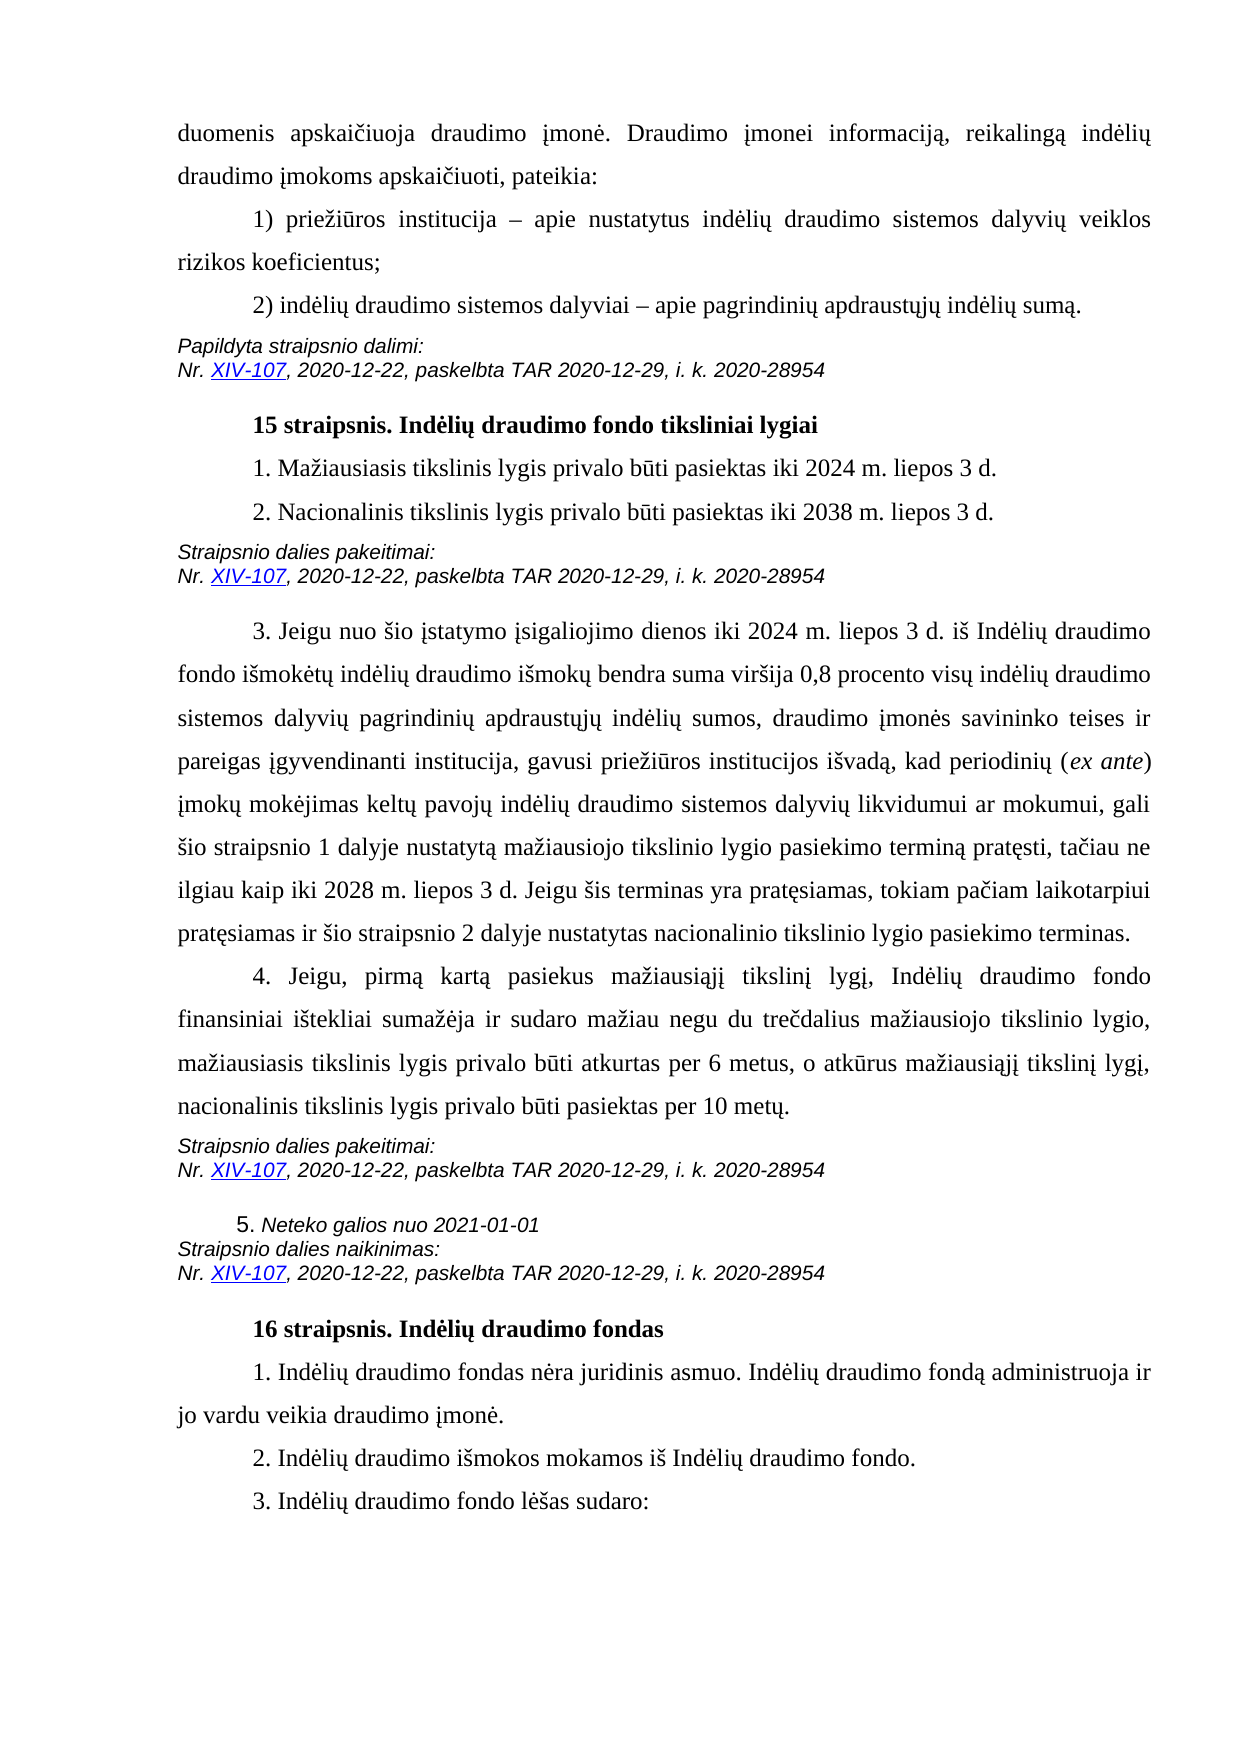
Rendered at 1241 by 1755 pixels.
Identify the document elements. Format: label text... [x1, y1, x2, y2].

text Nr. XIV-107, 2020-12-22, paskelbta TAR 2020-12-29, i. k. 2020-28954 [177, 1261, 1152, 1285]
text 2. Indėlių draudimo išmokos mokamos iš Indėlių draudimo fondo. [177, 1443, 1152, 1472]
text Straipsnio dalies pakeitimai: [177, 1134, 1152, 1158]
text 1) priežiūros institucija – apie nustatytus indėlių draudimo sistemos dalyvių veiklos rizikos koeficientus; [177, 204, 1152, 276]
text 2. Nacionalinis tikslinis lygis privalo būti pasiektas iki 2038 m. liepos 3 d. [177, 497, 1152, 525]
text 2) indėlių draudimo sistemos dalyviai – apie pagrindinių apdraustųjų indėlių sumą. [177, 291, 1152, 319]
text Straipsnio dalies naikinimas: [177, 1237, 1152, 1261]
text 5. Neteko galios nuo 2021-01-01 [177, 1211, 1152, 1237]
text 1. Indėlių draudimo fondas nėra juridinis asmuo. Indėlių draudimo fondą administruoja ir jo vardu veikia draudimo įmonė. [177, 1357, 1152, 1429]
text Nr. XIV-107, 2020-12-22, paskelbta TAR 2020-12-29, i. k. 2020-28954 [177, 358, 1152, 382]
text Nr. XIV-107, 2020-12-22, paskelbta TAR 2020-12-29, i. k. 2020-28954 [177, 1158, 1152, 1182]
text 1. Mažiausiasis tikslinis lygis privalo būti pasiektas iki 2024 m. liepos 3 d. [177, 453, 1152, 482]
text Straipsnio dalies pakeitimai: [177, 540, 1152, 564]
text Nr. XIV-107, 2020-12-22, paskelbta TAR 2020-12-29, i. k. 2020-28954 [177, 564, 1152, 588]
text 16 straipsnis. Indėlių draudimo fondas [177, 1314, 1152, 1342]
text 3. Jeigu nuo šio įstatymo įsigaliojimo dienos iki 2024 m. liepos 3 d. iš Indėlių draudimo fondo išmokėtų indėlių draudimo išmokų bendra suma viršija 0,8 procento visų indėlių draudimo sistemos dalyvių pagrindinių apdraustųjų indėlių sumos, draudimo įmonės savininko teises ir pareigas įgyvendinanti institucija, gavusi priežiūros institucijos išvadą, kad periodinių (ex ante) įmokų mokėjimas keltų pavojų indėlių draudimo sistemos dalyvių likvidumui ar mokumui, gali šio straipsnio 1 dalyje nustatytą mažiausiojo tikslinio lygio pasiekimo terminą pratęsti, tačiau ne ilgiau kaip iki 2028 m. liepos 3 d. Jeigu šis terminas yra pratęsiamas, tokiam pačiam laikotarpiui pratęsiamas ir šio straipsnio 2 dalyje nustatytas nacionalinio tikslinio lygio pasiekimo terminas. [177, 616, 1152, 947]
text Papildyta straipsnio dalimi: [177, 334, 1152, 358]
text 4. Jeigu, pirmą kartą pasiekus mažiausiąjį tikslinį lygį, Indėlių draudimo fondo finansiniai ištekliai sumažėja ir sudaro mažiau negu du trečdalius mažiausiojo tikslinio lygio, mažiausiasis tikslinis lygis privalo būti atkurtas per 6 metus, o atkūrus mažiausiąjį tikslinį lygį, nacionalinis tikslinis lygis privalo būti pasiektas per 10 metų. [177, 961, 1152, 1119]
text duomenis apskaičiuoja draudimo įmonė. Draudimo įmonei informaciją, reikalingą indėlių draudimo įmokoms apskaičiuoti, pateikia: [177, 118, 1152, 190]
text 15 straipsnis. Indėlių draudimo fondo tiksliniai lygiai [177, 410, 1152, 439]
text 3. Indėlių draudimo fondo lėšas sudaro: [177, 1486, 1152, 1515]
